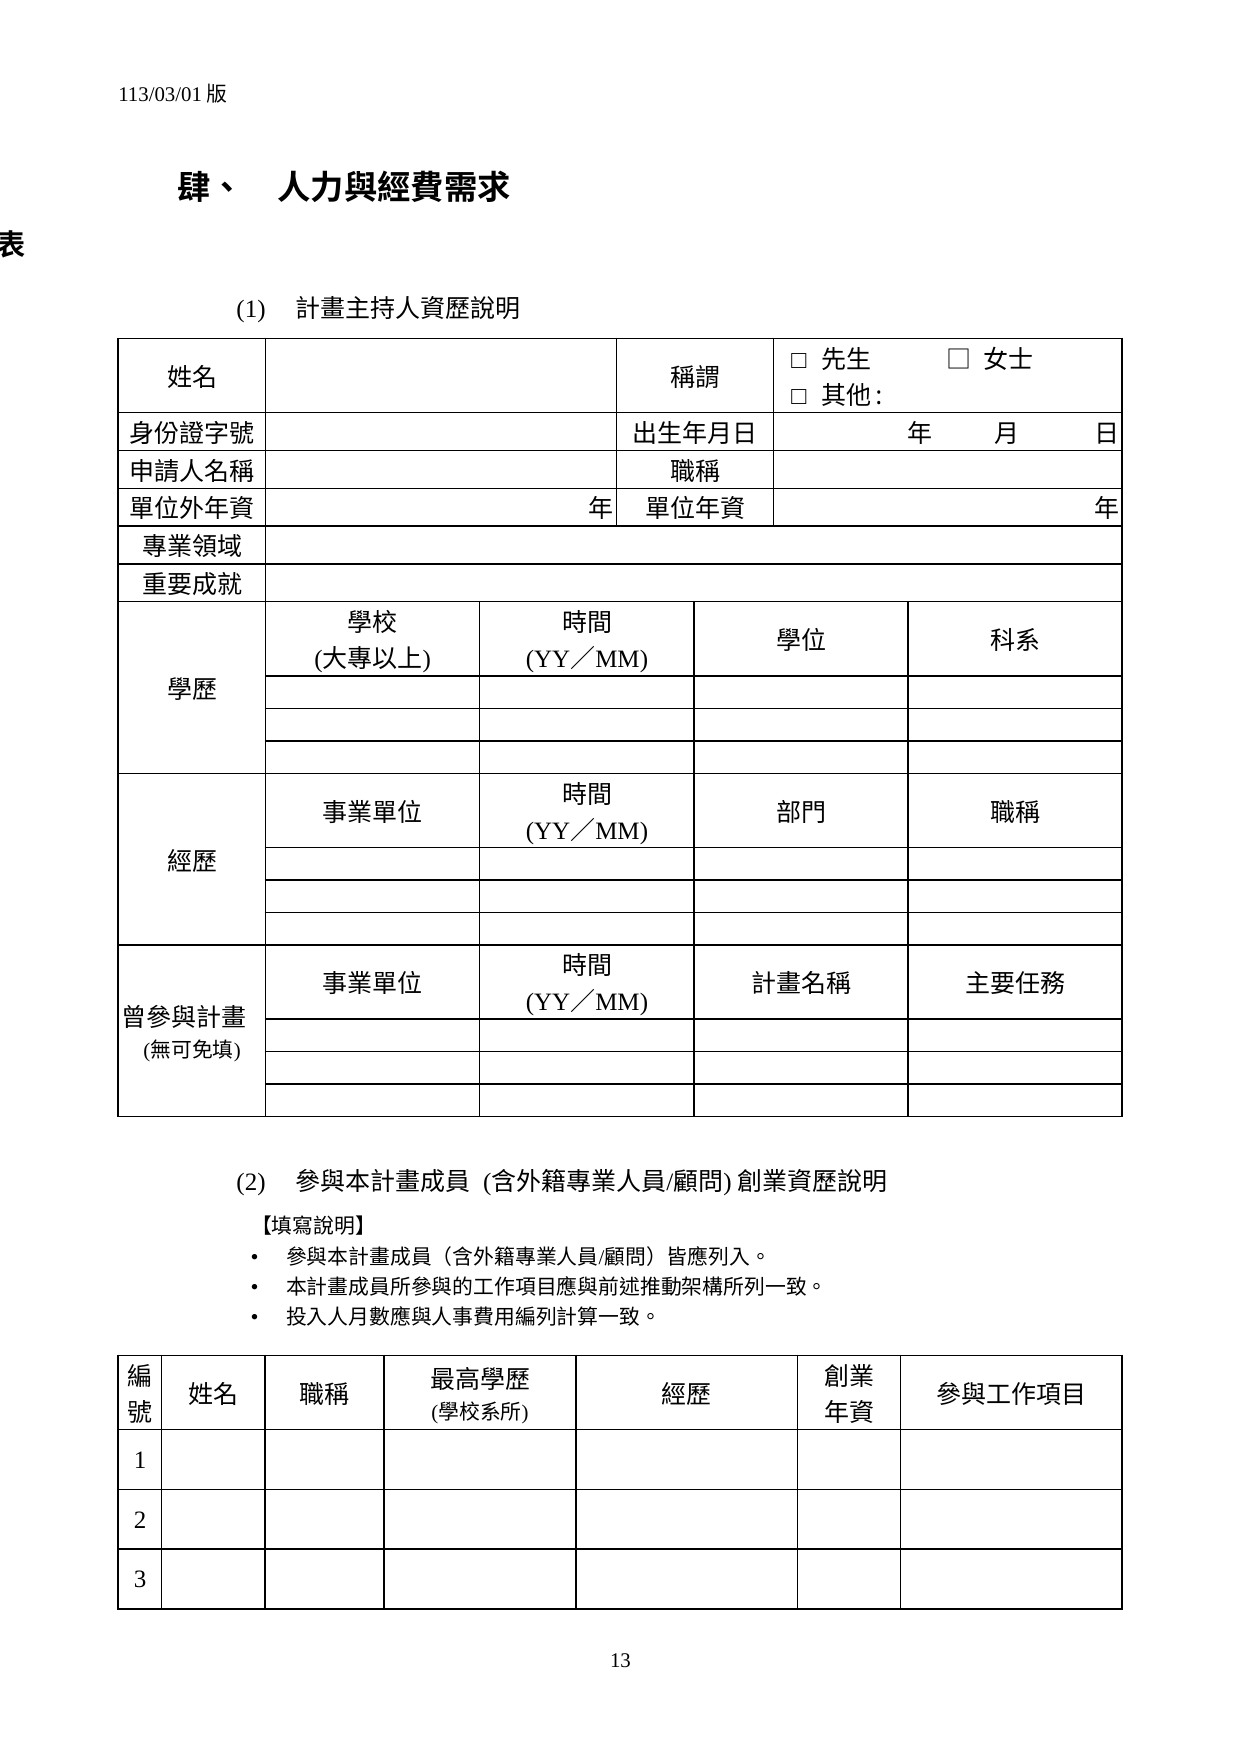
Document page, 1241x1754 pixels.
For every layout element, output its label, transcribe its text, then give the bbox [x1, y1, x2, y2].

table_cell [480, 1085, 693, 1116]
table_cell 計畫名稱 [695, 946, 907, 1018]
table_cell [385, 1490, 575, 1548]
table_cell [798, 1550, 900, 1608]
list 投入人月數應與人事費用編列計算一致。 [186, 1300, 1122, 1331]
table_header 最高學歷 (學校系所) [385, 1356, 575, 1429]
table_cell [266, 1052, 479, 1083]
table_cell [162, 1550, 264, 1608]
table_cell [480, 848, 693, 879]
table_header 經歷 [577, 1356, 797, 1429]
table_cell [266, 1490, 383, 1548]
table_cell [577, 1490, 797, 1548]
table_cell [480, 1052, 693, 1083]
table_cell [695, 1052, 907, 1083]
table_cell [774, 451, 1121, 487]
table_cell [385, 1550, 575, 1608]
list 本計畫成員所參與的工作項目應與前述推動架構所列一致。 [186, 1270, 1122, 1300]
table_cell [909, 881, 1121, 912]
table_cell 時間 (YY／MM) [480, 946, 693, 1018]
table_cell 曾參與計畫 (無可免填) [119, 946, 265, 1116]
list 人力與經費需求 [177, 161, 1122, 209]
table_cell 部門 [695, 774, 907, 847]
table_cell 申請人名稱 [119, 451, 265, 487]
table_cell 年 [774, 489, 1121, 525]
table_header 創業 年資 [798, 1356, 900, 1429]
table_cell [909, 1020, 1121, 1051]
table_cell [577, 1550, 797, 1608]
table_cell 單位外年資 [119, 489, 265, 525]
list 計畫主持人資歷說明 [236, 289, 1122, 325]
table_cell [266, 677, 479, 707]
table_cell [695, 677, 907, 707]
table_cell [695, 913, 907, 944]
table_cell 事業單位 [266, 946, 479, 1018]
table_cell 學位 [695, 602, 907, 675]
table_cell [480, 742, 693, 772]
table_cell [695, 881, 907, 912]
table_cell 年 [266, 489, 616, 525]
table_cell 職稱 [909, 774, 1121, 847]
table_cell [695, 848, 907, 879]
list 參與本計畫成員（含外籍專業人員/顧問）皆應列入。 [186, 1240, 1122, 1270]
table_cell [480, 677, 693, 707]
table_cell 時間 (YY／MM) [480, 774, 693, 847]
table_cell 出生年月日 [617, 413, 773, 449]
table_cell 年 月 日 [774, 413, 1121, 449]
table_header 編號 [119, 1356, 161, 1429]
table_cell 單位年資 [617, 489, 773, 525]
table_cell [266, 848, 479, 879]
table_cell [909, 1085, 1121, 1116]
table_header 職稱 [266, 1356, 383, 1429]
table_cell 學校 (大專以上) [266, 602, 479, 675]
table_cell [266, 565, 1121, 601]
table_cell [909, 677, 1121, 707]
table_cell [162, 1490, 264, 1548]
table_cell [798, 1430, 900, 1488]
table_cell 學歷 [119, 602, 265, 772]
table_cell [266, 1085, 479, 1116]
table_cell 科系 [909, 602, 1121, 675]
table_cell [798, 1490, 900, 1548]
table_cell [480, 1020, 693, 1051]
list 參與本計畫成員 (含外籍專業人員/顧問) 創業資歷說明 [236, 1161, 1122, 1197]
table_cell [266, 709, 479, 740]
list 計畫人員簡歷表 [0, 222, 1122, 264]
table_cell [480, 913, 693, 944]
table_cell 身份證字號 [119, 413, 265, 449]
table_cell [695, 1020, 907, 1051]
table_cell 1 [119, 1430, 161, 1488]
table_cell [266, 1550, 383, 1608]
table_header 參與工作項目 [901, 1356, 1121, 1429]
table_cell [695, 709, 907, 740]
table_cell [901, 1430, 1121, 1488]
table_cell [266, 527, 1121, 563]
table_cell [909, 709, 1121, 740]
table_cell [577, 1430, 797, 1488]
table_cell [909, 742, 1121, 772]
table_cell [266, 1020, 479, 1051]
table_header [266, 339, 616, 412]
table_cell [909, 848, 1121, 879]
text 【填寫說明】 [186, 1210, 1122, 1240]
table_cell [266, 881, 479, 912]
table_cell 經歷 [119, 774, 265, 944]
table_cell 事業單位 [266, 774, 479, 847]
table_cell [695, 742, 907, 772]
table_cell [266, 1430, 383, 1488]
table_header 稱謂 [617, 339, 773, 412]
table_cell [480, 709, 693, 740]
table_cell 職稱 [617, 451, 773, 487]
table_header 姓名 [119, 339, 265, 412]
table_cell [695, 1085, 907, 1116]
table_cell [909, 1052, 1121, 1083]
table_cell [909, 913, 1121, 944]
table_cell 時間 (YY／MM) [480, 602, 693, 675]
table_cell 主要任務 [909, 946, 1121, 1018]
table_cell 重要成就 [119, 565, 265, 601]
table_cell 2 [119, 1490, 161, 1548]
table_cell [162, 1430, 264, 1488]
table_cell [266, 451, 616, 487]
table_header 姓名 [162, 1356, 264, 1429]
table_cell 專業領域 [119, 527, 265, 563]
table_cell [266, 913, 479, 944]
table_cell [901, 1550, 1121, 1608]
table_cell 3 [119, 1550, 161, 1608]
table_header □ 先生 □ 女士 □ 其他: [774, 339, 1121, 412]
table_cell [385, 1430, 575, 1488]
table_cell [480, 881, 693, 912]
table_cell [901, 1490, 1121, 1548]
table_cell [266, 413, 616, 449]
table_cell [266, 742, 479, 772]
